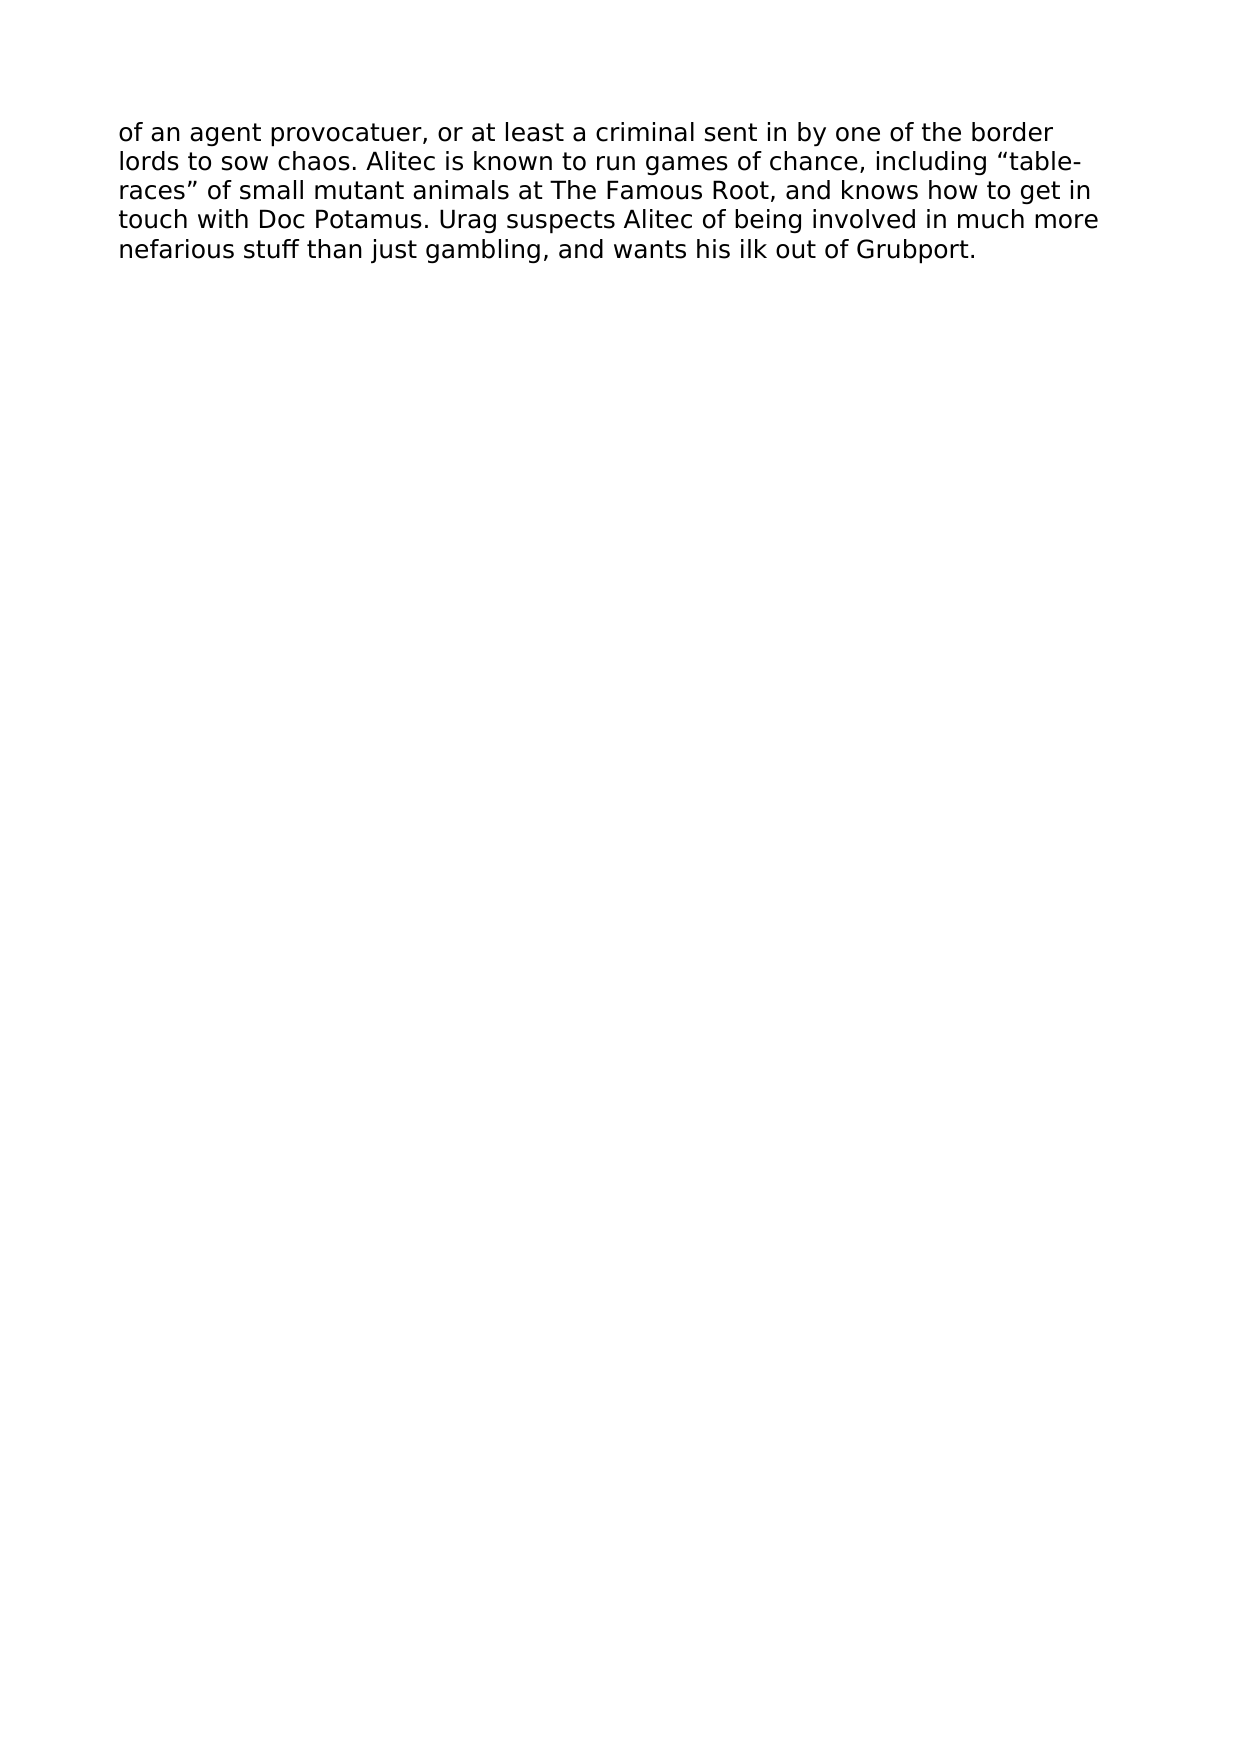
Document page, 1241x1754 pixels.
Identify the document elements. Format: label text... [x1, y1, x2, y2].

text of an agent provocatuer, or at least a criminal sent in by one of the border lords to sow chaos. Alitec is known to run games of chance, including “table-races” of small mutant animals at The Famous Root, and knows how to get in touch with Doc Potamus. Urag suspects Alitec of being involved in much more nefarious stuff than just gambling, and wants his ilk out of Grubport. [118, 118, 1122, 264]
